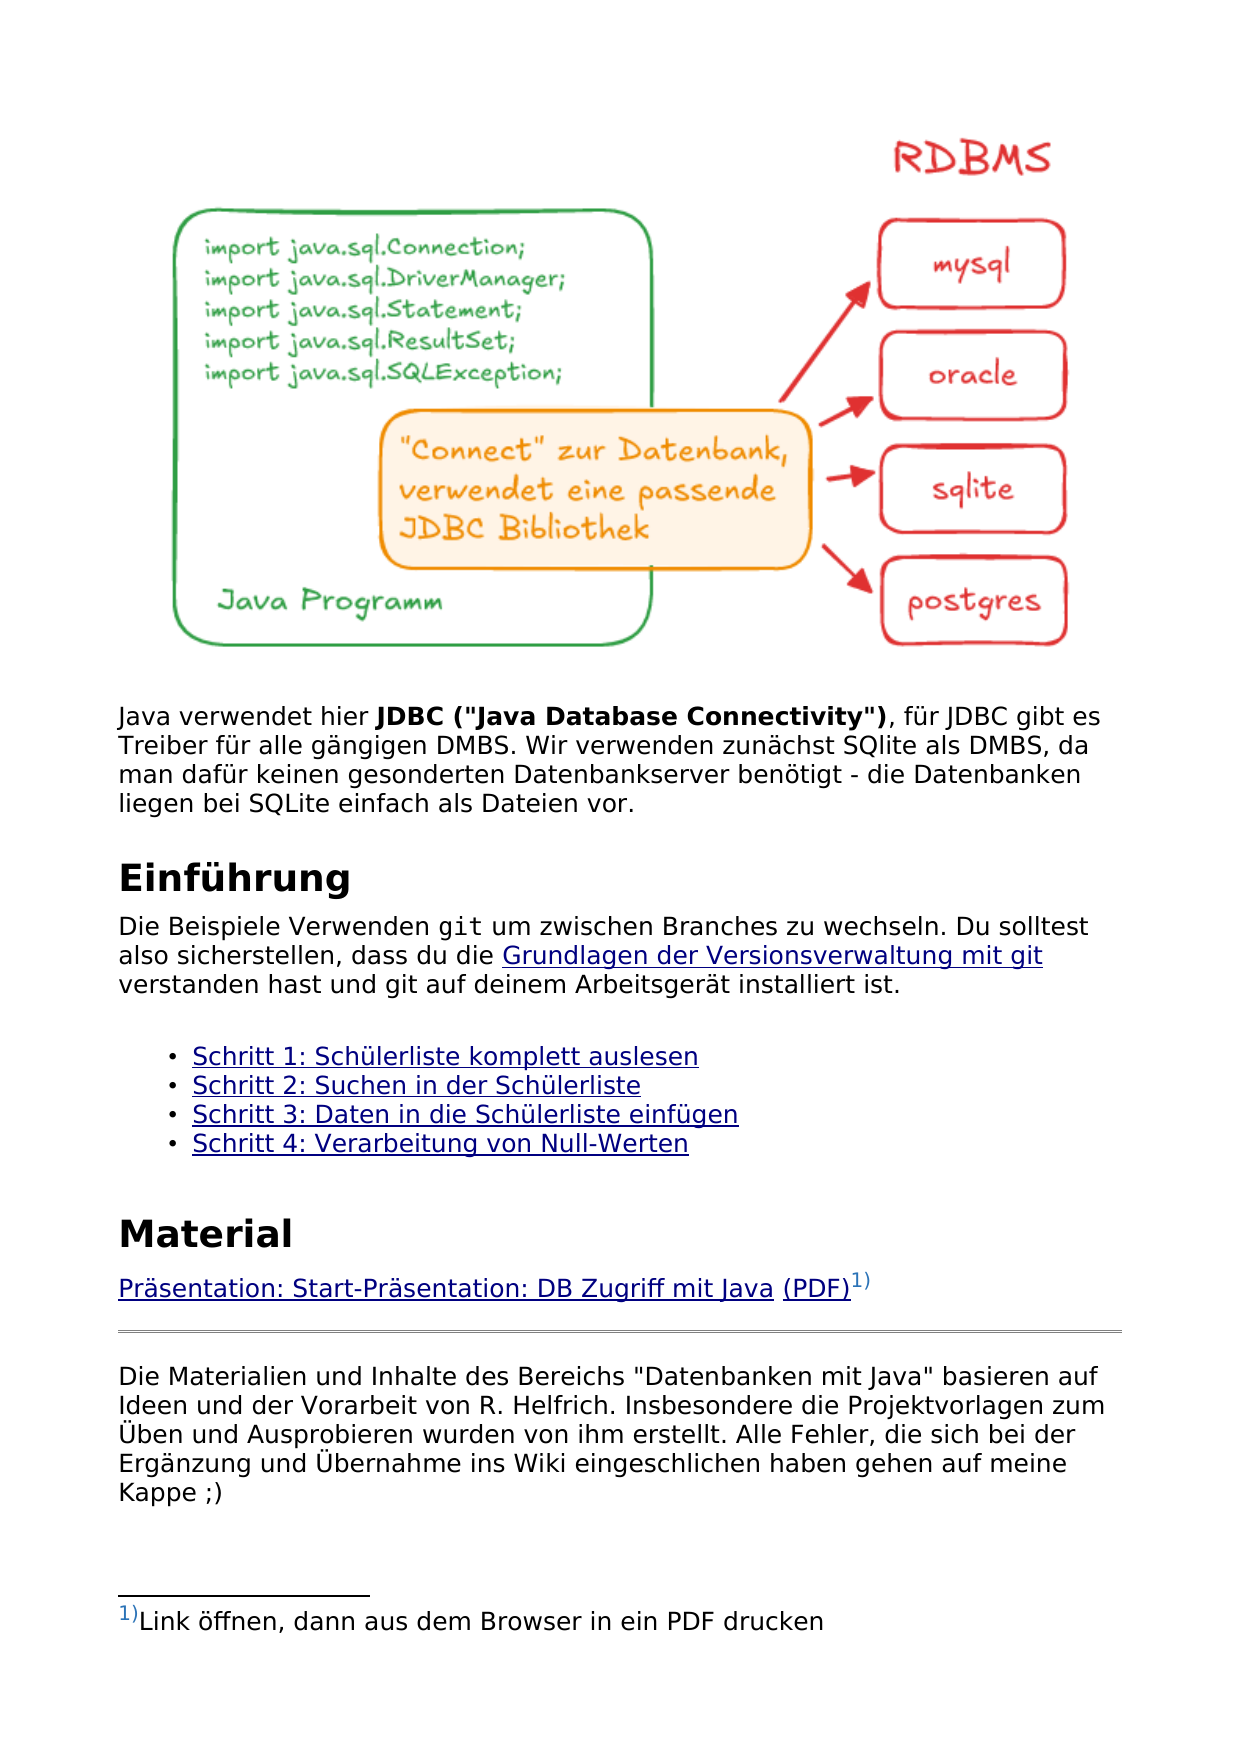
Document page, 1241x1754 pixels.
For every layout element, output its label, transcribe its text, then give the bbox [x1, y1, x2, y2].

text Link öffnen, dann aus dem Browser in ein PDF drucken [118, 1602, 1122, 1636]
text Java verwendet hier JDBC ("Java Database Connectivity"), für JDBC gibt es Treiber für alle gängigen DMBS. Wir verwenden zunächst SQlite als DMBS, da man dafür keinen gesonderten Datenbankserver benötigt - die Datenbanken liegen bei SQLite einfach als Dateien vor. [118, 702, 1122, 819]
subtitle Material [118, 1213, 1122, 1257]
text Die Beispiele Verwenden git um zwischen Branches zu wechseln. Du solltest also sicherstellen, dass du die Grundlagen der Versionsverwaltung mit git verstanden hast und git auf deinem Arbeitsgerät installiert ist. [118, 912, 1122, 1000]
subtitle Einführung [118, 856, 1122, 900]
list Schritt 3: Daten in die Schülerliste einfügen [177, 1100, 1122, 1129]
text Die Materialien und Inhalte des Bereichs "Datenbanken mit Java" basieren auf Ideen und der Vorarbeit von R. Helfrich. Insbesondere die Projektvorlagen zum Üben und Ausprobieren wurden von ihm erstellt. Alle Fehler, die sich bei der Ergänzung und Übernahme ins Wiki eingeschlichen haben gehen auf meine Kappe ;) [118, 1362, 1122, 1508]
list Schritt 2: Suchen in der Schülerliste [177, 1071, 1122, 1100]
list Schritt 1: Schülerliste komplett auslesen [177, 1042, 1122, 1071]
list Schritt 4: Verarbeitung von Null-Werten [177, 1129, 1122, 1158]
picture [159, 118, 1082, 661]
text Präsentation: Start-Präsentation: DB Zugriff mit Java (PDF) [118, 1269, 1122, 1303]
